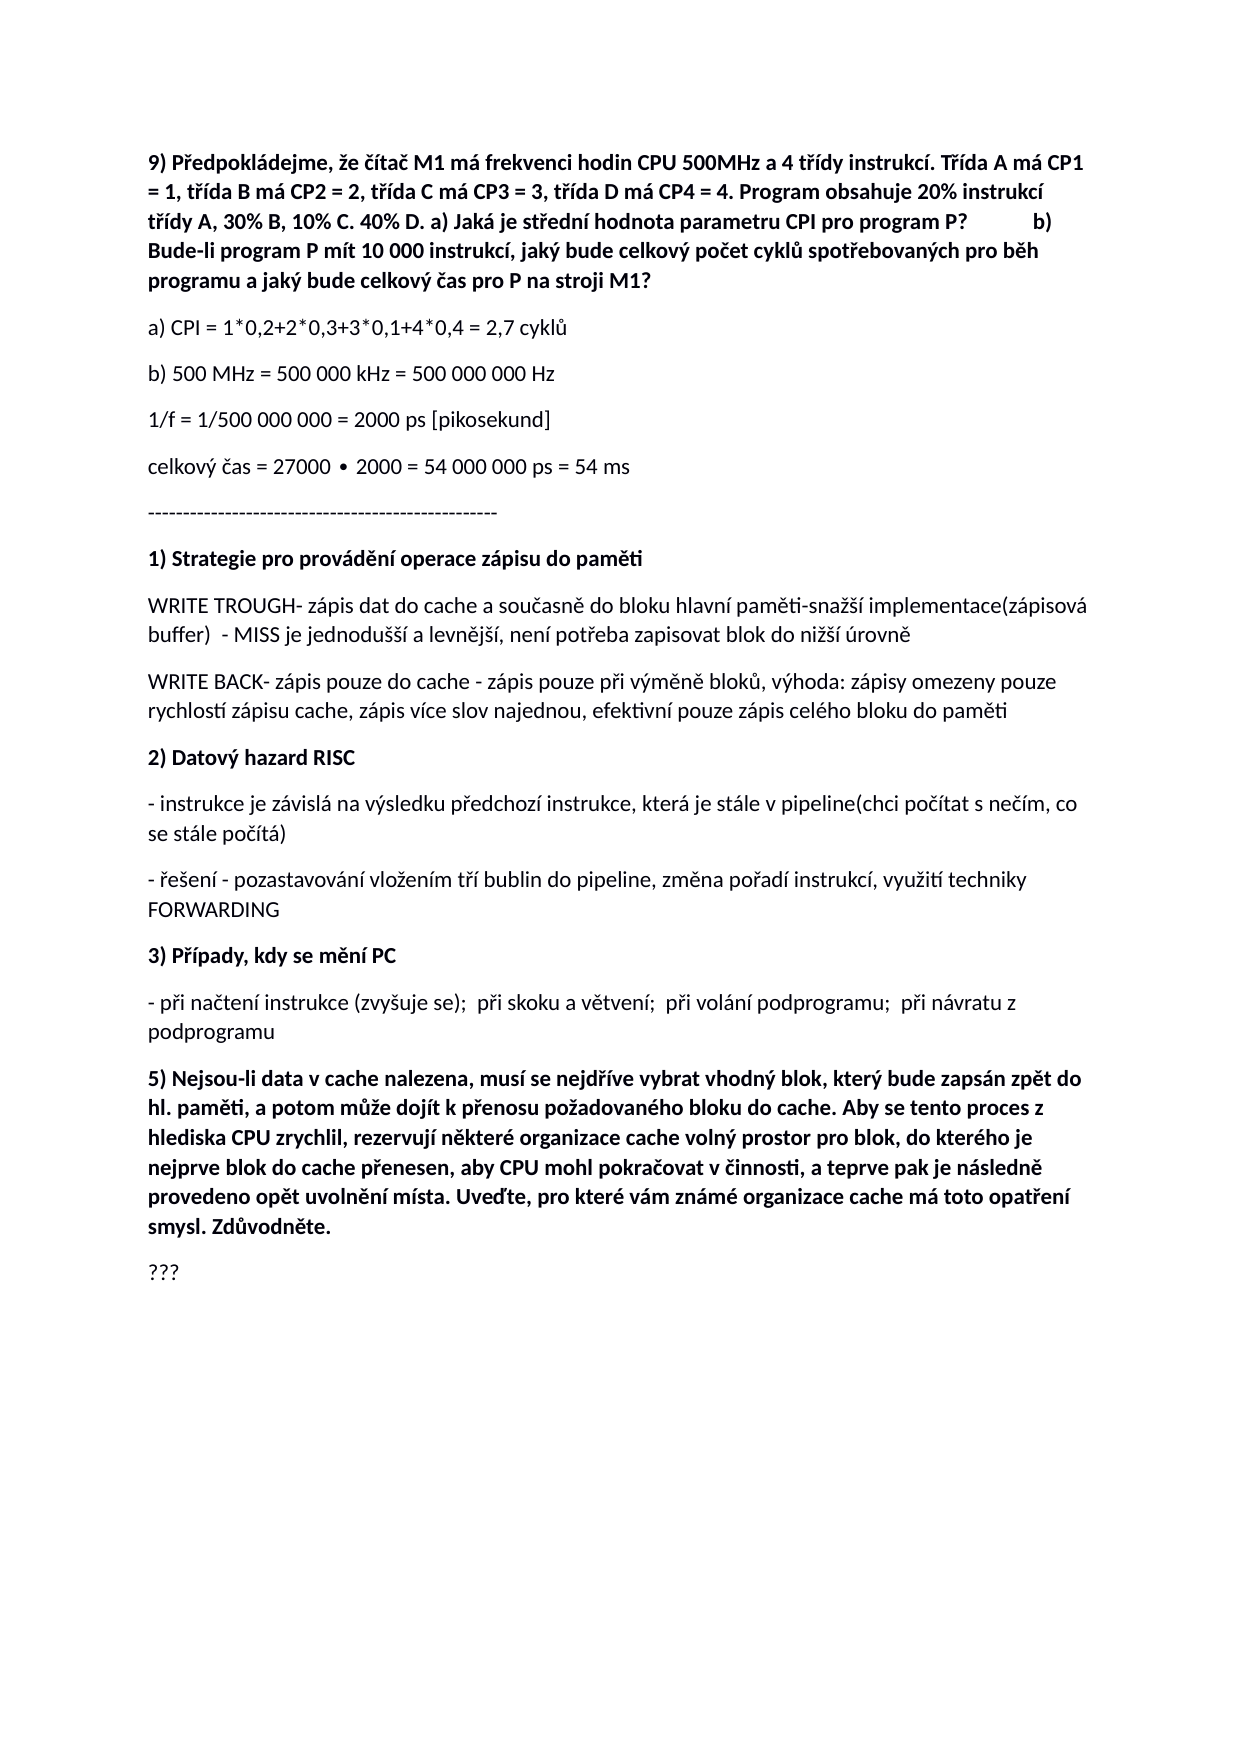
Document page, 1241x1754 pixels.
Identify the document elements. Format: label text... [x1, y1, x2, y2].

text 2) Datový hazard RISC [148, 743, 1093, 771]
text - řešení - pozastavování vložením tří bublin do pipeline, změna pořadí instrukcí, využití techniky FORWARDING [148, 865, 1093, 923]
text 5) Nejsou-li data v cache nalezena, musí se nejdříve vybrat vhodný blok, který bude zapsán zpět do hl. paměti, a potom může dojít k přenosu požadovaného bloku do cache. Aby se tento proces z hlediska CPU zrychlil, rezervují některé organizace cache volný prostor pro blok, do kterého je nejprve blok do cache přenesen, aby CPU mohl pokračovat v činnosti, a teprve pak je následně provedeno opět uvolnění místa. Uveďte, pro které vám známé organizace cache má toto opatření smysl. Zdůvodněte. [148, 1064, 1093, 1240]
text - při načtení instrukce (zvyšuje se); při skoku a větvení; při volání podprogramu; při návratu z podprogramu [148, 988, 1093, 1045]
text 9) Předpokládejme, že čítač M1 má frekvenci hodin CPU 500MHz a 4 třídy instrukcí. Třída A má CP1 = 1, třída B má CP2 = 2, třída C má CP3 = 3, třída D má CP4 = 4. Program obsahuje 20% instrukcí třídy A, 30% B, 10% C. 40% D. a) Jaká je střední hodnota parametru CPI pro program P? b) Bude-li program P mít 10 000 instrukcí, jaký bude celkový počet cyklů spotřebovaných pro běh programu a jaký bude celkový čas pro P na stroji M1? [148, 148, 1093, 294]
text 3) Případy, kdy se mění PC [148, 941, 1093, 969]
text WRITE TROUGH- zápis dat do cache a současně do bloku hlavní paměti-snažší implementace(zápisová buffer) - MISS je jednodušší a levnější, není potřeba zapisovat blok do nižší úrovně [148, 591, 1093, 648]
text celkový čas = 27000 ∙ 2000 = 54 000 000 ps = 54 ms [148, 452, 1093, 480]
text 1/f = 1/500 000 000 = 2000 ps [pikosekund] [148, 405, 1093, 433]
text ??? [148, 1258, 1093, 1287]
text - instrukce je závislá na výsledku předchozí instrukce, která je stále v pipeline(chci počítat s nečím, co se stále počítá) [148, 789, 1093, 847]
text a) CPI = 1*0,2+2*0,3+3*0,1+4*0,4 = 2,7 cyklů [148, 313, 1093, 341]
text -------------------------------------------------- [148, 498, 1093, 526]
text 1) Strategie pro provádění operace zápisu do paměti [148, 544, 1093, 572]
text WRITE BACK- zápis pouze do cache - zápis pouze při výměně bloků, výhoda: zápisy omezeny pouze rychlostí zápisu cache, zápis více slov najednou, efektivní pouze zápis celého bloku do paměti [148, 667, 1093, 724]
text b) 500 MHz = 500 000 kHz = 500 000 000 Hz [148, 359, 1093, 387]
